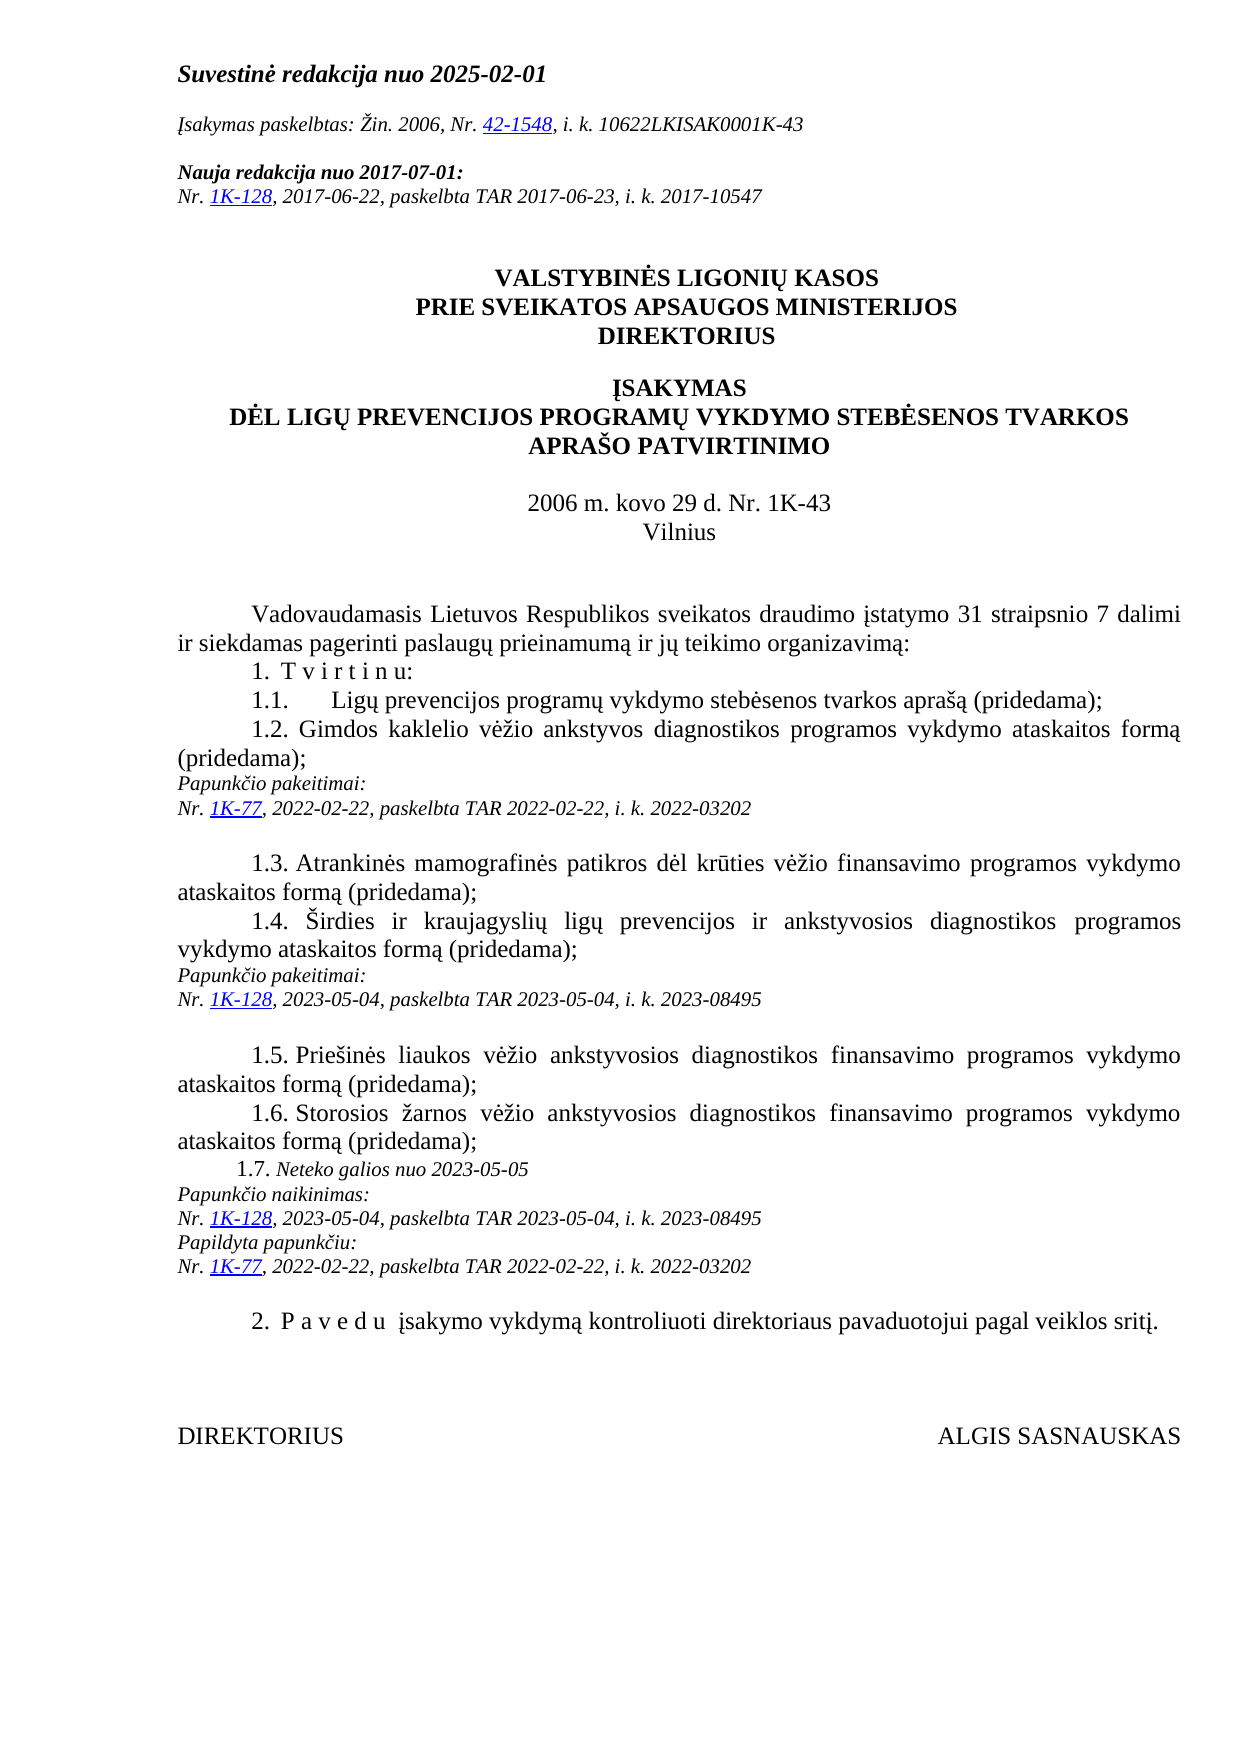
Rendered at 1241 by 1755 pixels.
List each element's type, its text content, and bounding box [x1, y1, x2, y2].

text Vadovaudamasis Lietuvos Respublikos sveikatos draudimo įstatymo 31 straipsnio 7 dalimi ir siekdamas pagerinti paslaugų prieinamumą ir jų teikimo organizavimą: [177, 599, 1181, 656]
text Papunkčio naikinimas: [177, 1181, 1181, 1206]
text Nr. 1K-128, 2023-05-04, paskelbta TAR 2023-05-04, i. k. 2023-08495 [177, 987, 1181, 1011]
text Vilnius [177, 517, 1181, 546]
text DIREKTORIUS [192, 321, 1181, 349]
text Nauja redakcija nuo 2017-07-01: [177, 160, 1181, 184]
text VALSTYBINĖS LIGONIŲ KASOS [192, 263, 1181, 292]
text Nr. 1K-128, 2023-05-04, paskelbta TAR 2023-05-04, i. k. 2023-08495 [177, 1206, 1181, 1229]
text DIREKTORIUS ALGIS SASNAUSKAS [177, 1421, 1181, 1450]
text 2. P a v e d u įsakymo vykdymą kontroliuoti direktoriaus pavaduotojui pagal veiklos sritį. [251, 1306, 1181, 1335]
text ĮSAKYMAS [177, 373, 1181, 402]
text PRIE SVEIKATOS APSAUGOS MINISTERIJOS [192, 292, 1181, 321]
text 1.4. Širdies ir kraujagyslių ligų prevencijos ir ankstyvosios diagnostikos programos vykdymo ataskaitos formą (pridedama); [177, 906, 1181, 963]
text Papildyta papunkčiu: [177, 1229, 1181, 1254]
text 1.7. Neteko galios nuo 2023-05-05 [177, 1155, 1181, 1181]
text Papunkčio pakeitimai: [177, 963, 1181, 987]
text 1.2. Gimdos kaklelio vėžio ankstyvos diagnostikos programos vykdymo ataskaitos formą (pridedama); [177, 714, 1181, 771]
text 1.6. Storosios žarnos vėžio ankstyvosios diagnostikos finansavimo programos vykdymo ataskaitos formą (pridedama); [177, 1098, 1181, 1155]
text Nr. 1K-77, 2022-02-22, paskelbta TAR 2022-02-22, i. k. 2022-03202 [177, 795, 1181, 819]
text 2006 m. kovo 29 d. Nr. 1K-43 [177, 488, 1181, 517]
text Suvestinė redakcija nuo 2025-02-01 [177, 59, 1181, 88]
text Nr. 1K-77, 2022-02-22, paskelbta TAR 2022-02-22, i. k. 2022-03202 [177, 1254, 1181, 1278]
text 1.1. Ligų prevencijos programų vykdymo stebėsenos tvarkos aprašą (pridedama); [251, 685, 1181, 714]
text 1.5. Priešinės liaukos vėžio ankstyvosios diagnostikos finansavimo programos vykdymo ataskaitos formą (pridedama); [177, 1040, 1181, 1098]
text Įsakymas paskelbtas: Žin. 2006, Nr. 42-1548, i. k. 10622LKISAK0001K-43 [177, 112, 1181, 136]
text 1. T v i r t i n u: [251, 656, 1181, 685]
text Nr. 1K-128, 2017-06-22, paskelbta TAR 2017-06-23, i. k. 2017-10547 [177, 184, 1181, 208]
text DĖL LIGŲ PREVENCIJOS PROGRAMŲ VYKDYMO STEBĖSENOS TVARKOS APRAŠO PATVIRTINIMO [177, 402, 1181, 460]
text 1.3. Atrankinės mamografinės patikros dėl krūties vėžio finansavimo programos vykdymo ataskaitos formą (pridedama); [177, 848, 1181, 906]
text Papunkčio pakeitimai: [177, 771, 1181, 795]
